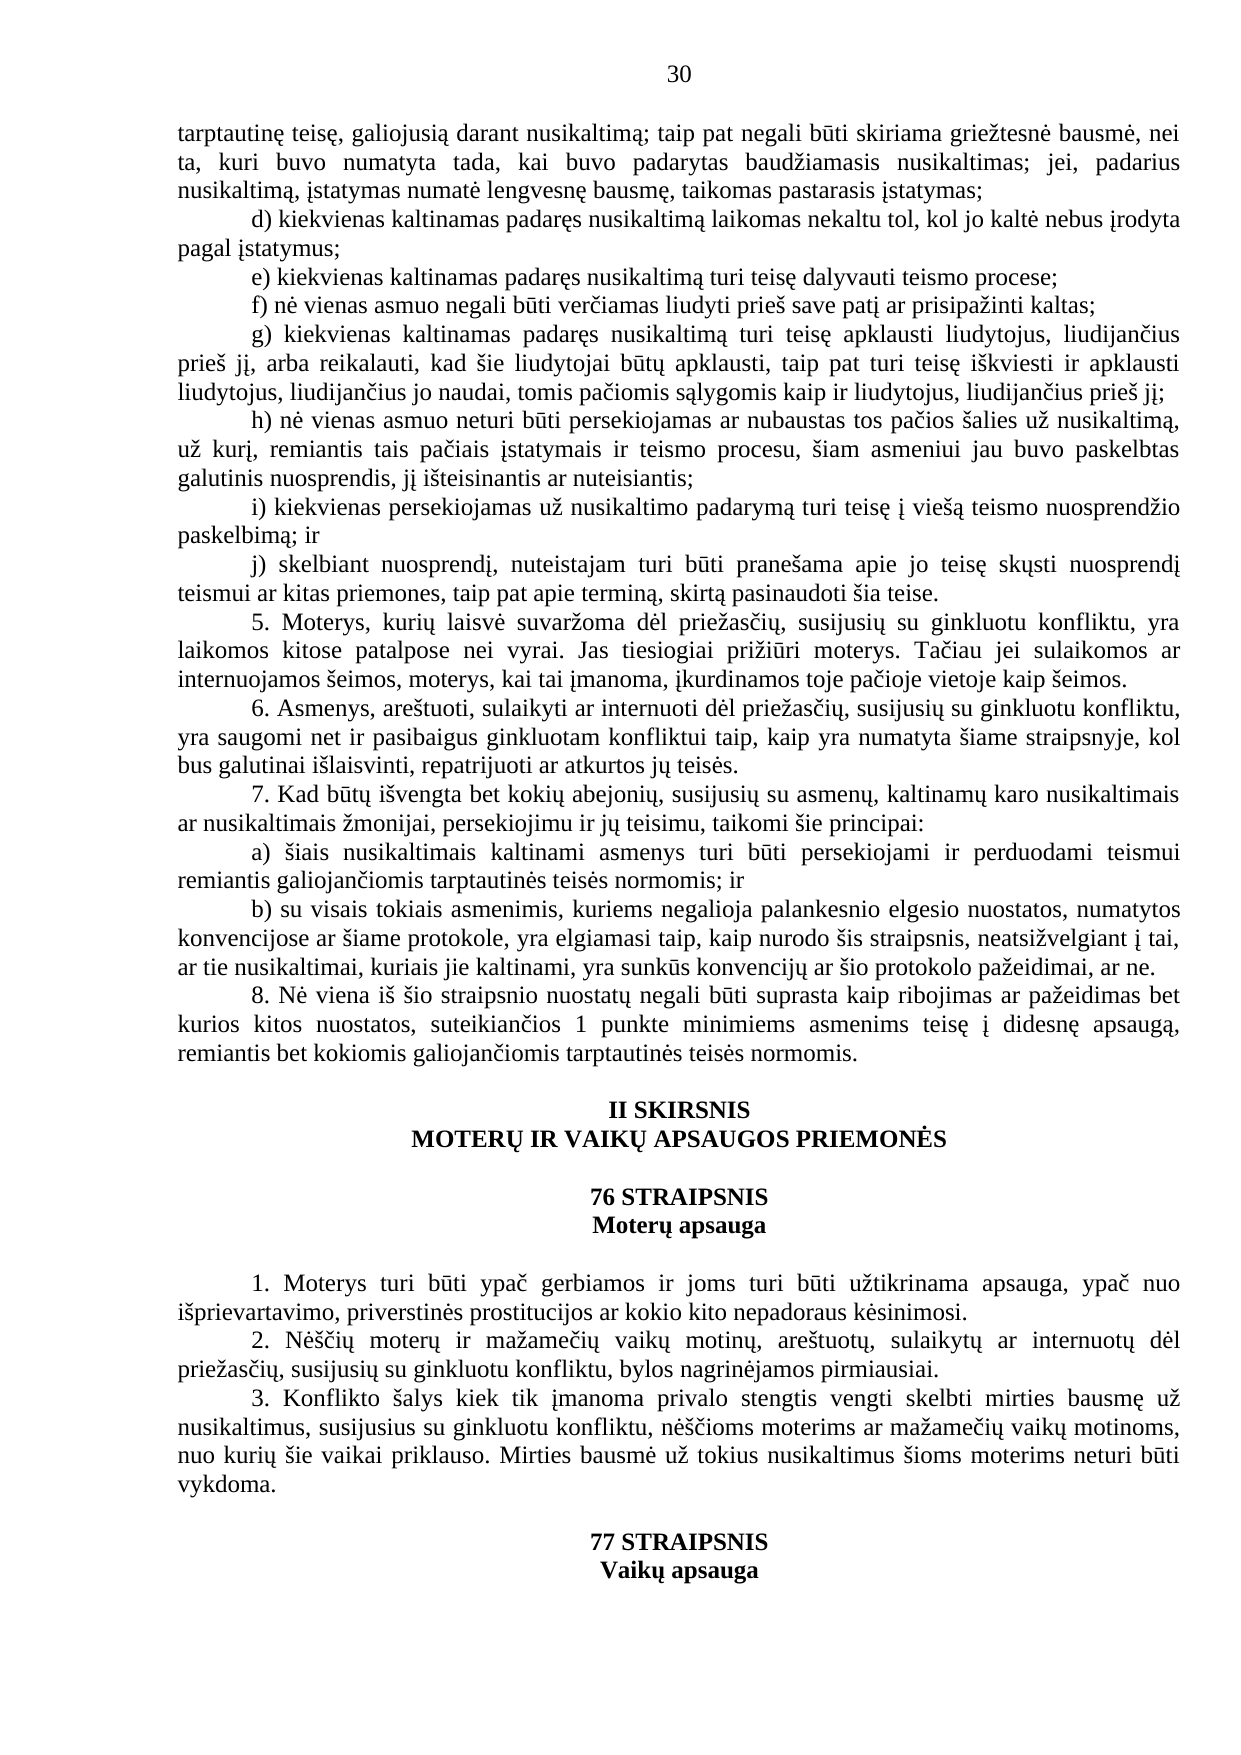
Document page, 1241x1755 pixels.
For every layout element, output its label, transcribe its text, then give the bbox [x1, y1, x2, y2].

text d) kiekvienas kaltinamas padaręs nusikaltimą laikomas nekaltu tol, kol jo kaltė nebus įrodyta pagal įstatymus; [177, 204, 1181, 262]
text 1. Moterys turi būti ypač gerbiamos ir joms turi būti užtikrinama apsauga, ypač nuo išprievartavimo, priverstinės prostitucijos ar kokio kito nepadoraus kėsinimosi. [177, 1268, 1181, 1326]
text g) kiekvienas kaltinamas padaręs nusikaltimą turi teisę apklausti liudytojus, liudijančius prieš jį, arba reikalauti, kad šie liudytojai būtų apklausti, taip pat turi teisę iškviesti ir apklausti liudytojus, liudijančius jo naudai, tomis pačiomis sąlygomis kaip ir liudytojus, liudijančius prieš jį; [177, 319, 1181, 406]
text 7. Kad būtų išvengta bet kokių abejonių, susijusių su asmenų, kaltinamų karo nusikaltimais ar nusikaltimais žmonijai, persekiojimu ir jų teisimu, taikomi šie principai: [177, 779, 1181, 837]
text Moterų apsauga [177, 1211, 1181, 1239]
text 2. Nėščių moterų ir mažamečių vaikų motinų, areštuotų, sulaikytų ar internuotų dėl priežasčių, susijusių su ginkluotu konfliktu, bylos nagrinėjamos pirmiausiai. [177, 1326, 1181, 1383]
text i) kiekvienas persekiojamas už nusikaltimo padarymą turi teisę į viešą teismo nuosprendžio paskelbimą; ir [177, 492, 1181, 549]
text 6. Asmenys, areštuoti, sulaikyti ar internuoti dėl priežasčių, susijusių su ginkluotu konfliktu, yra saugomi net ir pasibaigus ginkluotam konfliktui taip, kaip yra numatyta šiame straipsnyje, kol bus galutinai išlaisvinti, repatrijuoti ar atkurtos jų teisės. [177, 693, 1181, 779]
text 3. Konflikto šalys kiek tik įmanoma privalo stengtis vengti skelbti mirties bausmę už nusikaltimus, susijusius su ginkluotu konfliktu, nėščioms moterims ar mažamečių vaikų motinoms, nuo kurių šie vaikai priklauso. Mirties bausmė už tokius nusikaltimus šioms moterims neturi būti vykdoma. [177, 1383, 1181, 1498]
text 5. Moterys, kurių laisvė suvaržoma dėl priežasčių, susijusių su ginkluotu konfliktu, yra laikomos kitose patalpose nei vyrai. Jas tiesiogiai prižiūri moterys. Tačiau jei sulaikomos ar internuojamos šeimos, moterys, kai tai įmanoma, įkurdinamos toje pačioje vietoje kaip šeimos. [177, 607, 1181, 693]
text b) su visais tokiais asmenimis, kuriems negalioja palankesnio elgesio nuostatos, numatytos konvencijose ar šiame protokole, yra elgiamasi taip, kaip nurodo šis straipsnis, neatsižvelgiant į tai, ar tie nusikaltimai, kuriais jie kaltinami, yra sunkūs konvencijų ar šio protokolo pažeidimai, ar ne. [177, 894, 1181, 981]
text Vaikų apsauga [177, 1556, 1181, 1584]
text a) šiais nusikaltimais kaltinami asmenys turi būti persekiojami ir perduodami teismui remiantis galiojančiomis tarptautinės teisės normomis; ir [177, 837, 1181, 894]
text f) nė vienas asmuo negali būti verčiamas liudyti prieš save patį ar prisipažinti kaltas; [177, 291, 1181, 319]
text tarptautinę teisę, galiojusią darant nusikaltimą; taip pat negali būti skiriama griežtesnė bausmė, nei ta, kuri buvo numatyta tada, kai buvo padarytas baudžiamasis nusikaltimas; jei, padarius nusikaltimą, įstatymas numatė lengvesnę bausmę, taikomas pastarasis įstatymas; [177, 118, 1181, 204]
text h) nė vienas asmuo neturi būti persekiojamas ar nubaustas tos pačios šalies už nusikaltimą, už kurį, remiantis tais pačiais įstatymais ir teismo procesu, šiam asmeniui jau buvo paskelbtas galutinis nuosprendis, jį išteisinantis ar nuteisiantis; [177, 406, 1181, 492]
text e) kiekvienas kaltinamas padaręs nusikaltimą turi teisę dalyvauti teismo procese; [177, 262, 1181, 291]
text 8. Nė viena iš šio straipsnio nuostatų negali būti suprasta kaip ribojimas ar pažeidimas bet kurios kitos nuostatos, suteikiančios 1 punkte minimiems asmenims teisę į didesnę apsaugą, remiantis bet kokiomis galiojančiomis tarptautinės teisės normomis. [177, 981, 1181, 1067]
text 76 STRAIPSNIS [177, 1182, 1181, 1211]
text 77 STRAIPSNIS [177, 1527, 1181, 1556]
text II SKIRSNIS [177, 1096, 1181, 1124]
text j) skelbiant nuosprendį, nuteistajam turi būti pranešama apie jo teisę skųsti nuosprendį teismui ar kitas priemones, taip pat apie terminą, skirtą pasinaudoti šia teise. [177, 549, 1181, 607]
text MOTERŲ IR VAIKŲ APSAUGOS PRIEMONĖS [177, 1124, 1181, 1153]
